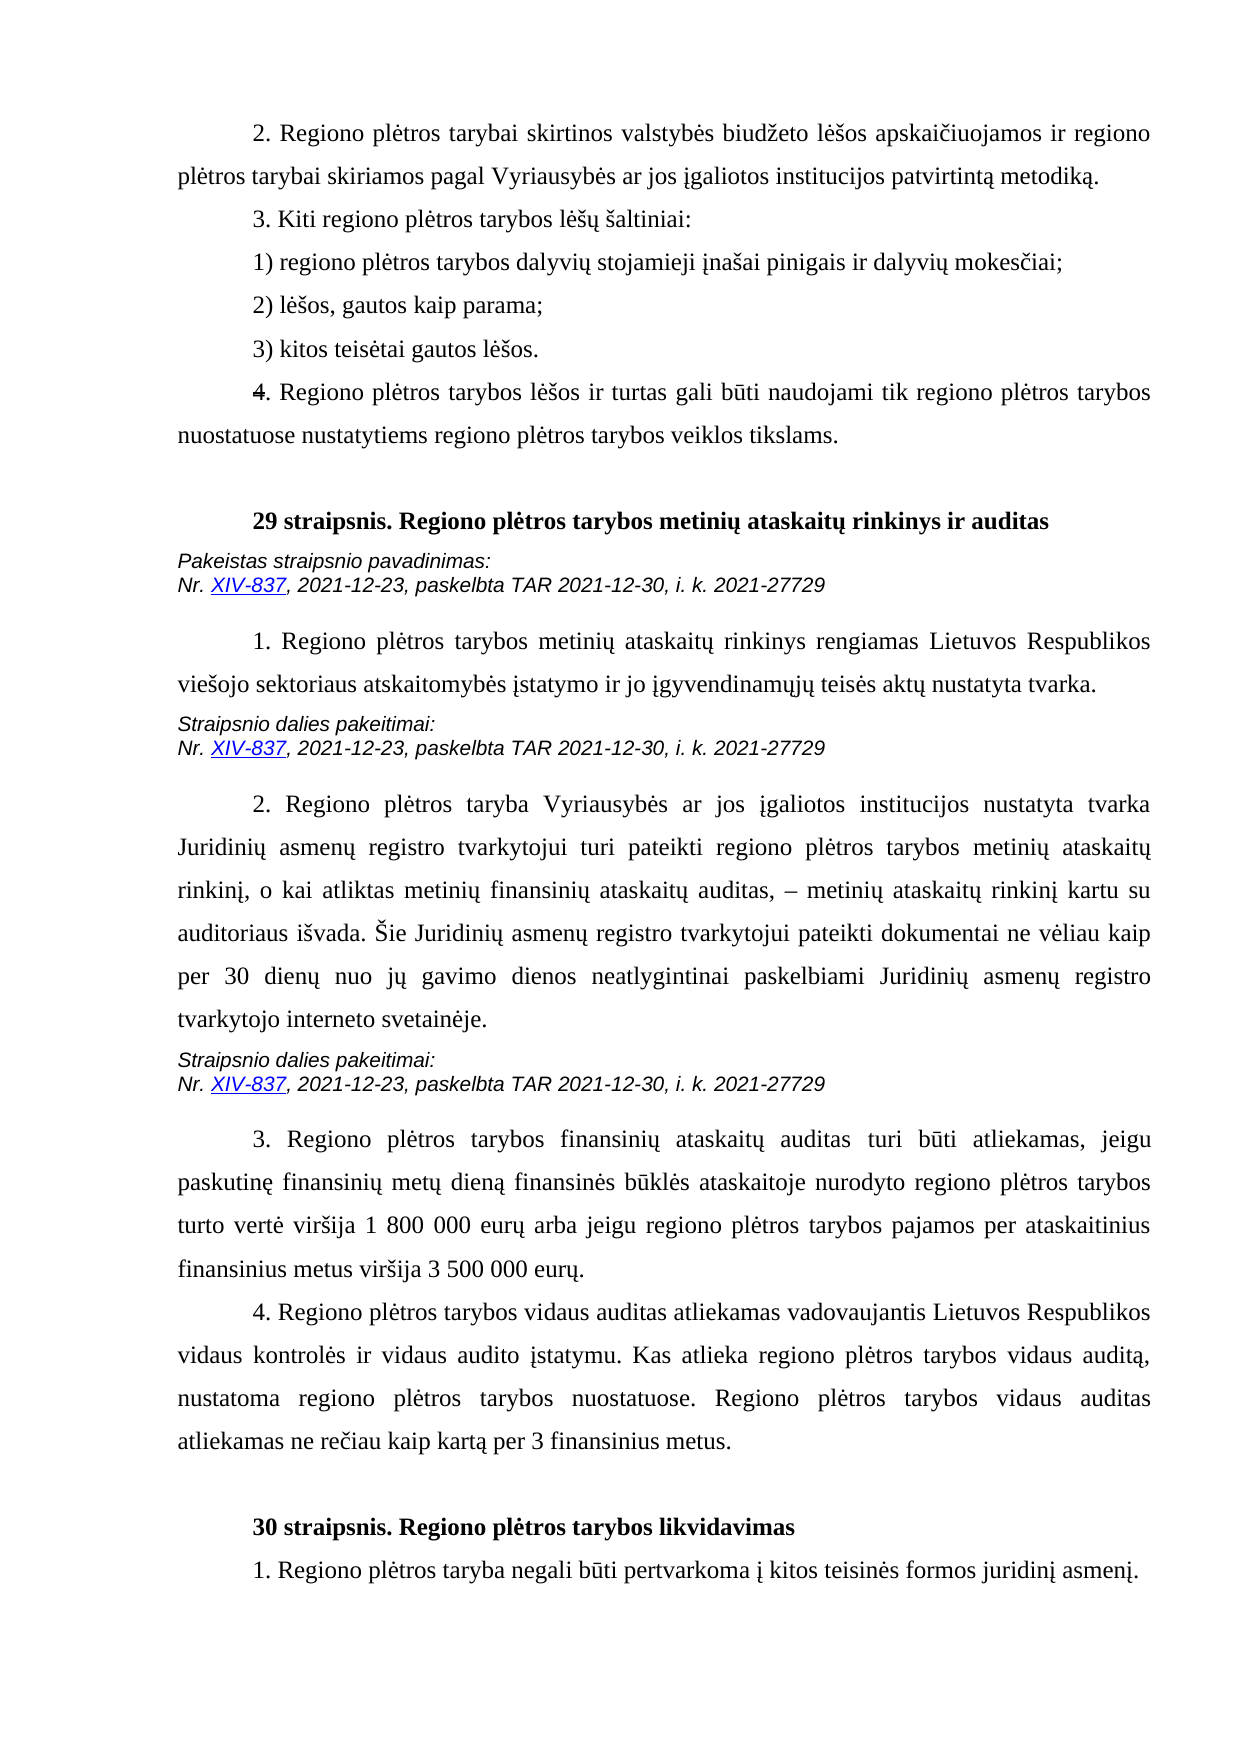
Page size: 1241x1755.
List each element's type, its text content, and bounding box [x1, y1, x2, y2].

text 4. Regiono plėtros tarybos lėšos ir turtas gali būti naudojami tik regiono plėtros tarybos nuostatuose nustatytiems regiono plėtros tarybos veiklos tikslams. [177, 377, 1152, 449]
text 3) kitos teisėtai gautos lėšos. [177, 334, 1152, 362]
text 3. Regiono plėtros tarybos finansinių ataskaitų auditas turi būti atliekamas, jeigu paskutinę finansinių metų dieną finansinės būklės ataskaitoje nurodyto regiono plėtros tarybos turto vertė viršija 1 800 000 eurų arba jeigu regiono plėtros tarybos pajamos per ataskaitinius finansinius metus viršija 3 500 000 eurų. [177, 1124, 1152, 1282]
text 2. Regiono plėtros tarybai skirtinos valstybės biudžeto lėšos apskaičiuojamos ir regiono plėtros tarybai skiriamos pagal Vyriausybės ar jos įgaliotos institucijos patvirtintą metodiką. [177, 118, 1152, 190]
text Straipsnio dalies pakeitimai: [177, 1048, 1152, 1072]
text 1. Regiono plėtros tarybos metinių ataskaitų rinkinys rengiamas Lietuvos Respublikos viešojo sektoriaus atskaitomybės įstatymo ir jo įgyvendinamųjų teisės aktų nustatyta tvarka. [177, 626, 1152, 698]
text Nr. XIV-837, 2021-12-23, paskelbta TAR 2021-12-30, i. k. 2021-27729 [177, 736, 1152, 760]
text 1) regiono plėtros tarybos dalyvių stojamieji įnašai pinigais ir dalyvių mokesčiai; [177, 247, 1152, 276]
text 2. Regiono plėtros taryba Vyriausybės ar jos įgaliotos institucijos nustatyta tvarka Juridinių asmenų registro tvarkytojui turi pateikti regiono plėtros tarybos metinių ataskaitų rinkinį, o kai atliktas metinių finansinių ataskaitų auditas, – metinių ataskaitų rinkinį kartu su auditoriaus išvada. Šie Juridinių asmenų registro tvarkytojui pateikti dokumentai ne vėliau kaip per 30 dienų nuo jų gavimo dienos neatlygintinai paskelbiami Juridinių asmenų registro tvarkytojo interneto svetainėje. [177, 789, 1152, 1033]
text Straipsnio dalies pakeitimai: [177, 712, 1152, 736]
text 30 straipsnis. Regiono plėtros tarybos likvidavimas [177, 1512, 1152, 1541]
text Pakeistas straipsnio pavadinimas: [177, 549, 1152, 573]
text 3. Kiti regiono plėtros tarybos lėšų šaltiniai: [177, 204, 1152, 233]
text Nr. XIV-837, 2021-12-23, paskelbta TAR 2021-12-30, i. k. 2021-27729 [177, 1072, 1152, 1096]
text 2) lėšos, gautos kaip parama; [177, 291, 1152, 319]
text Nr. XIV-837, 2021-12-23, paskelbta TAR 2021-12-30, i. k. 2021-27729 [177, 573, 1152, 597]
text 4. Regiono plėtros tarybos vidaus auditas atliekamas vadovaujantis Lietuvos Respublikos vidaus kontrolės ir vidaus audito įstatymu. Kas atlieka regiono plėtros tarybos vidaus auditą, nustatoma regiono plėtros tarybos nuostatuose. Regiono plėtros tarybos vidaus auditas atliekamas ne rečiau kaip kartą per 3 finansinius metus. [177, 1297, 1152, 1455]
text 29 straipsnis. Regiono plėtros tarybos metinių ataskaitų rinkinys ir auditas [252, 506, 1152, 535]
text 1. Regiono plėtros taryba negali būti pertvarkoma į kitos teisinės formos juridinį asmenį. [177, 1556, 1152, 1584]
